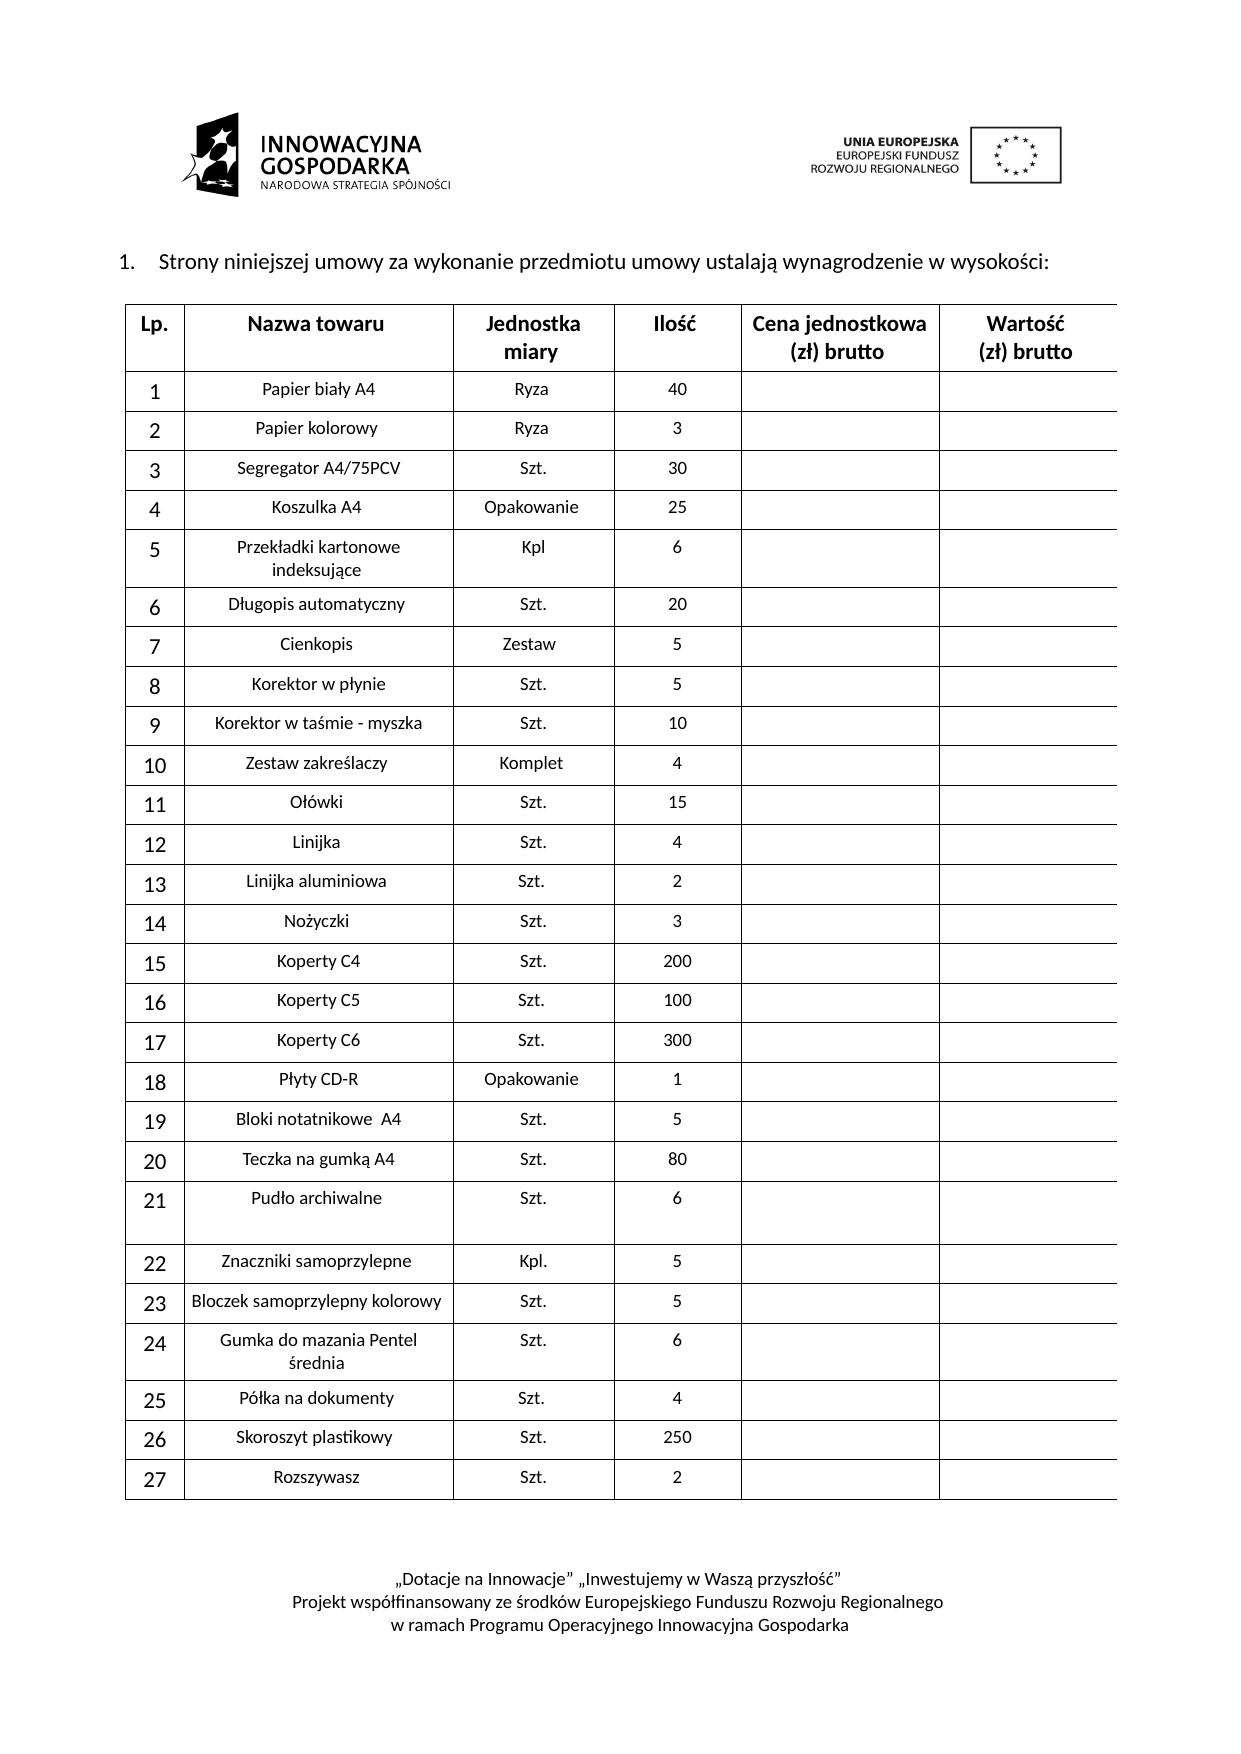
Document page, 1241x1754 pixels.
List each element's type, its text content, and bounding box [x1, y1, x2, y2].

table_cell 9 [126, 707, 184, 745]
table_cell [940, 707, 1117, 745]
table_cell Długopis automatyczny [185, 588, 453, 626]
table_cell 16 [126, 984, 184, 1022]
table_cell Szt. [454, 1421, 614, 1459]
table_header Wartość (zł) brutto [940, 305, 1117, 371]
table_header Ilość [615, 305, 741, 371]
table_cell 26 [126, 1421, 184, 1459]
table_cell [742, 746, 939, 785]
table_cell Bloki notatnikowe A4 [185, 1102, 453, 1141]
table_cell Płyty CD-R [185, 1063, 453, 1101]
table_cell [742, 372, 939, 411]
table_cell 20 [126, 1142, 184, 1181]
table_cell 15 [615, 786, 741, 824]
table_cell Szt. [454, 1023, 614, 1062]
table_cell 2 [615, 865, 741, 903]
table_cell [742, 984, 939, 1022]
table_cell 4 [126, 491, 184, 529]
table_cell Szt. [454, 588, 614, 626]
table_cell [940, 451, 1117, 490]
table_cell 30 [615, 451, 741, 490]
table_cell Szt. [454, 1142, 614, 1181]
table_cell [742, 530, 939, 587]
table_cell 1 [615, 1063, 741, 1101]
table_cell Zestaw [454, 627, 614, 666]
table_cell Kpl [454, 530, 614, 587]
table_header Cena jednostkowa (zł) brutto [742, 305, 939, 371]
table_cell 4 [615, 746, 741, 785]
table_cell [940, 1284, 1117, 1323]
table_cell 25 [126, 1381, 184, 1420]
table_cell 17 [126, 1023, 184, 1062]
table_cell [940, 1063, 1117, 1101]
table_cell [940, 865, 1117, 903]
table_cell [742, 786, 939, 824]
table_cell 20 [615, 588, 741, 626]
table_cell 10 [615, 707, 741, 745]
table_cell [940, 372, 1117, 411]
table_cell 23 [126, 1284, 184, 1323]
table_cell [940, 588, 1117, 626]
table_cell [742, 707, 939, 745]
table_cell 6 [615, 1324, 741, 1380]
table_cell 100 [615, 984, 741, 1022]
table_cell 1 [126, 372, 184, 411]
table_cell Szt. [454, 1460, 614, 1499]
table_cell Ryza [454, 412, 614, 450]
table_cell [940, 1381, 1117, 1420]
table_cell 5 [615, 1102, 741, 1141]
table_cell [940, 746, 1117, 785]
table_cell 3 [615, 905, 741, 943]
table_cell 6 [615, 1182, 741, 1244]
table_cell [940, 627, 1117, 666]
table_cell [940, 1182, 1117, 1244]
table_cell [940, 530, 1117, 587]
list Strony niniejszej umowy za wykonanie przedmiotu umowy ustalają wynagrodzenie w wysokości: [118, 247, 1122, 275]
table_cell Teczka na gumką A4 [185, 1142, 453, 1181]
table_cell Szt. [454, 1182, 614, 1244]
table_cell Szt. [454, 667, 614, 706]
table_cell [742, 905, 939, 943]
table_cell 2 [615, 1460, 741, 1499]
table_header Nazwa towaru [185, 305, 453, 371]
table_cell 14 [126, 905, 184, 943]
table_cell Linijka aluminiowa [185, 865, 453, 903]
table_cell Koszulka A4 [185, 491, 453, 529]
table_cell 5 [615, 667, 741, 706]
picture [795, 111, 1077, 199]
table_cell 5 [615, 627, 741, 666]
table_cell [742, 588, 939, 626]
table_cell Zestaw zakreślaczy [185, 746, 453, 785]
table_cell [940, 1324, 1117, 1380]
table_cell Papier biały A4 [185, 372, 453, 411]
table_cell [940, 984, 1117, 1022]
table_cell Szt. [454, 905, 614, 943]
table_cell [742, 1063, 939, 1101]
table_cell 24 [126, 1324, 184, 1380]
table_cell Papier kolorowy [185, 412, 453, 450]
table_cell [940, 667, 1117, 706]
table_cell Opakowanie [454, 491, 614, 529]
table_cell 8 [126, 667, 184, 706]
table_cell [742, 1142, 939, 1181]
table_cell [742, 451, 939, 490]
table_cell [742, 1023, 939, 1062]
table_cell Gumka do mazania Pentel średnia [185, 1324, 453, 1380]
table_cell Szt. [454, 451, 614, 490]
table_cell Szt. [454, 786, 614, 824]
table_cell 15 [126, 944, 184, 983]
table_cell 250 [615, 1421, 741, 1459]
table_cell 22 [126, 1245, 184, 1283]
table_cell [940, 1245, 1117, 1283]
table_cell 6 [615, 530, 741, 587]
table_cell Szt. [454, 865, 614, 903]
table_cell Ryza [454, 372, 614, 411]
table_cell Korektor w płynie [185, 667, 453, 706]
table_cell Nożyczki [185, 905, 453, 943]
table_cell [742, 412, 939, 450]
table_cell [742, 1324, 939, 1380]
table_cell 2 [126, 412, 184, 450]
table_cell 3 [615, 412, 741, 450]
table_cell Szt. [454, 1102, 614, 1141]
table_cell Rozszywasz [185, 1460, 453, 1499]
table_cell Ołówki [185, 786, 453, 824]
table_cell Korektor w taśmie - myszka [185, 707, 453, 745]
table_cell [742, 1284, 939, 1323]
table_cell Koperty C4 [185, 944, 453, 983]
table_cell Bloczek samoprzylepny kolorowy [185, 1284, 453, 1323]
table_cell [940, 1142, 1117, 1181]
table_cell Cienkopis [185, 627, 453, 666]
table_cell 5 [615, 1245, 741, 1283]
table_cell Opakowanie [454, 1063, 614, 1101]
table_cell [742, 944, 939, 983]
table_cell [742, 1102, 939, 1141]
table_cell 25 [615, 491, 741, 529]
table_cell Skoroszyt plastikowy [185, 1421, 453, 1459]
table_cell Linijka [185, 825, 453, 864]
table_cell [742, 491, 939, 529]
table_cell 5 [126, 530, 184, 587]
table_cell 12 [126, 825, 184, 864]
table_cell Pudło archiwalne [185, 1182, 453, 1244]
table_cell 4 [615, 1381, 741, 1420]
table_cell Koperty C5 [185, 984, 453, 1022]
table_cell Koperty C6 [185, 1023, 453, 1062]
table_cell Szt. [454, 1324, 614, 1380]
table_cell 11 [126, 786, 184, 824]
table_cell Szt. [454, 707, 614, 745]
table_cell Szt. [454, 825, 614, 864]
table_cell [940, 825, 1117, 864]
table_cell [940, 1460, 1117, 1499]
table_cell 21 [126, 1182, 184, 1244]
table_cell 13 [126, 865, 184, 903]
table_cell 6 [126, 588, 184, 626]
table_cell Segregator A4/75PCV [185, 451, 453, 490]
table_cell 3 [126, 451, 184, 490]
table_cell Szt. [454, 1284, 614, 1323]
table_cell Półka na dokumenty [185, 1381, 453, 1420]
table_cell Komplet [454, 746, 614, 785]
table_cell Kpl. [454, 1245, 614, 1283]
table_cell Znaczniki samoprzylepne [185, 1245, 453, 1283]
table_cell [940, 491, 1117, 529]
table_cell [940, 786, 1117, 824]
table_cell [940, 1023, 1117, 1062]
table_cell [940, 1421, 1117, 1459]
table_cell 80 [615, 1142, 741, 1181]
table_cell [940, 412, 1117, 450]
table_cell 200 [615, 944, 741, 983]
table_cell [742, 1460, 939, 1499]
table_cell Przekładki kartonowe indeksujące [185, 530, 453, 587]
table_cell [742, 667, 939, 706]
table_cell Szt. [454, 944, 614, 983]
table_cell [742, 1381, 939, 1420]
table_cell 40 [615, 372, 741, 411]
table_cell [940, 905, 1117, 943]
table_cell 7 [126, 627, 184, 666]
table_cell 300 [615, 1023, 741, 1062]
table_cell Szt. [454, 1381, 614, 1420]
table_cell [742, 825, 939, 864]
table_cell [742, 1245, 939, 1283]
table_cell [742, 865, 939, 903]
table_cell [742, 1182, 939, 1244]
table_header Jednostka miary [454, 305, 614, 371]
table_cell [940, 944, 1117, 983]
table_cell [940, 1102, 1117, 1141]
table_cell 27 [126, 1460, 184, 1499]
table_header Lp. [126, 305, 184, 371]
table_cell 5 [615, 1284, 741, 1323]
table_cell 4 [615, 825, 741, 864]
table_cell [742, 627, 939, 666]
table_cell [742, 1421, 939, 1459]
table_cell 19 [126, 1102, 184, 1141]
table_cell 18 [126, 1063, 184, 1101]
table_cell 10 [126, 746, 184, 785]
table_cell Szt. [454, 984, 614, 1022]
